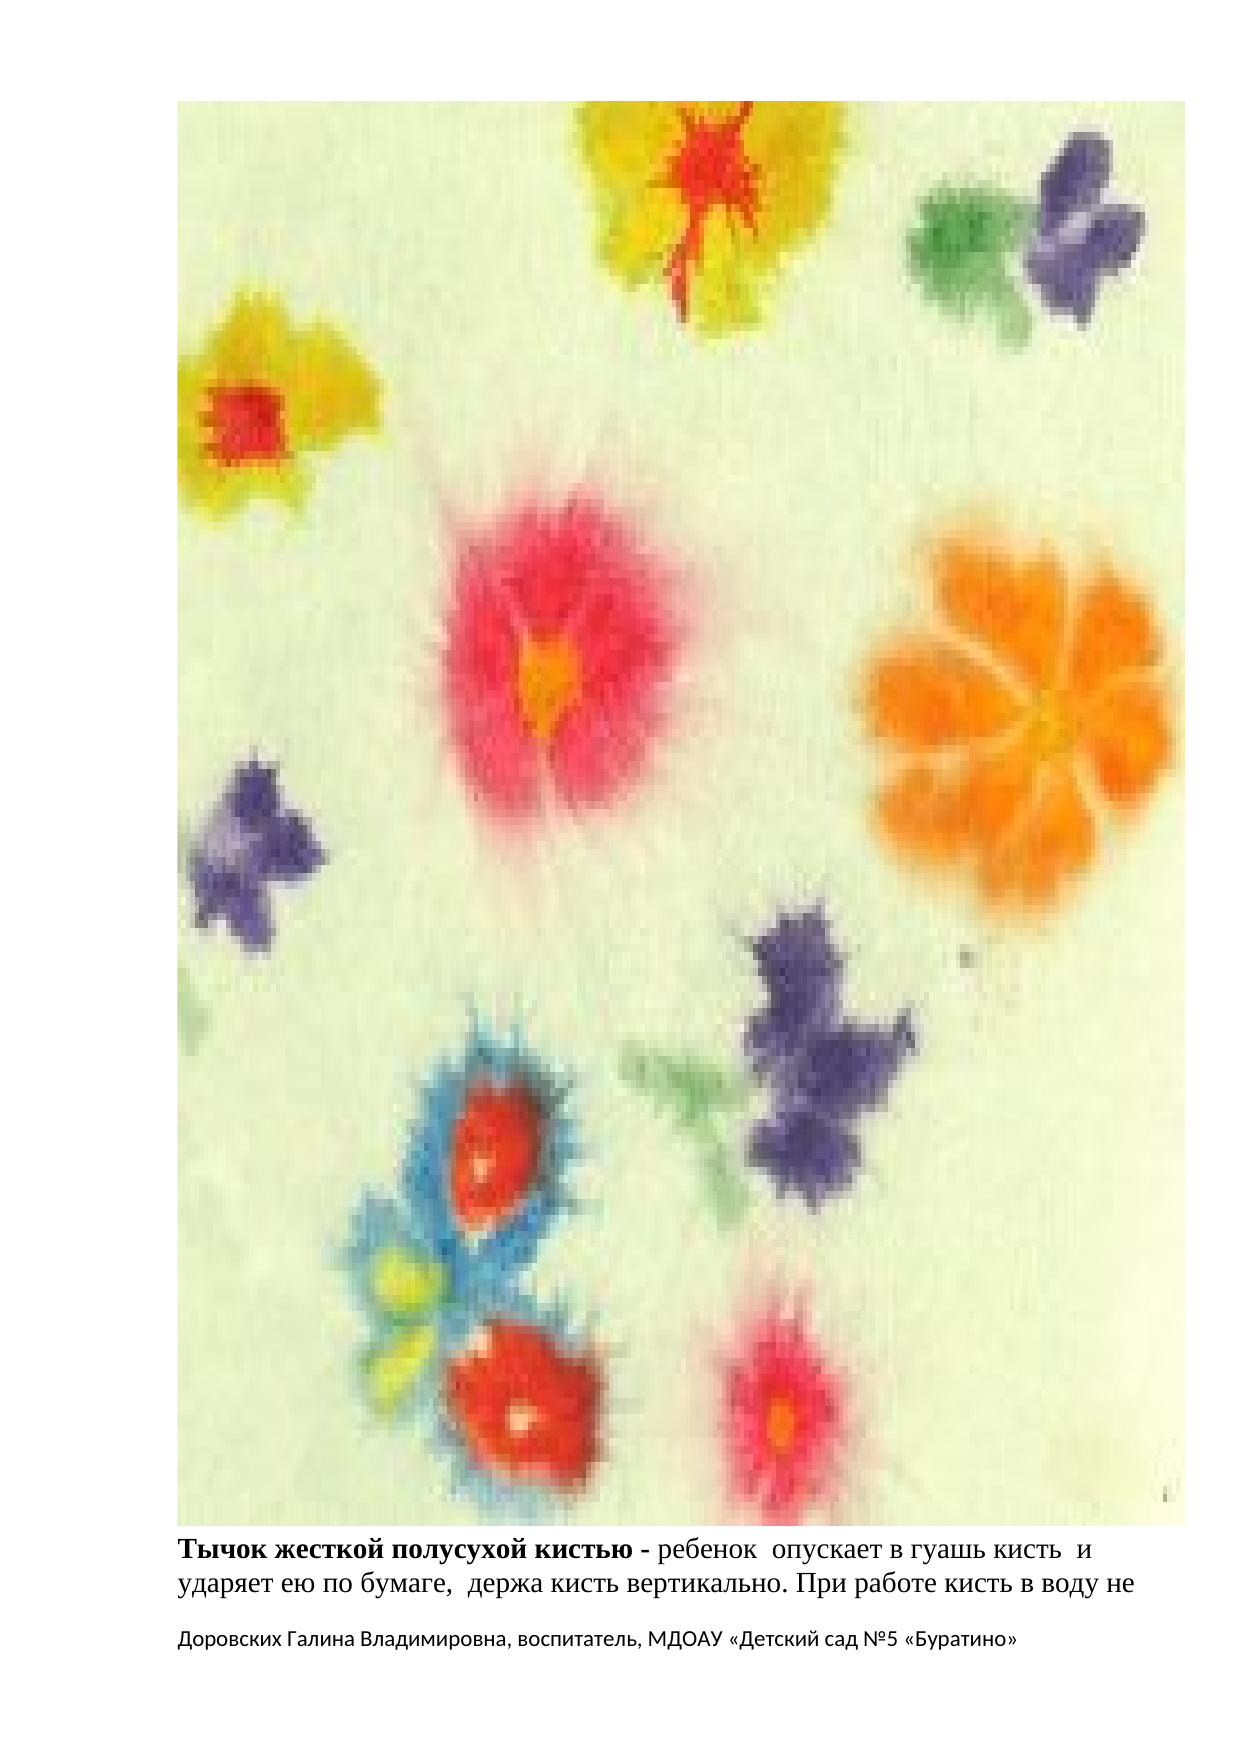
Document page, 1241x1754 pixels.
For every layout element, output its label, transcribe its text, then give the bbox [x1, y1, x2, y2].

text Тычок жесткой полусухой кистью - ребенок опускает в гуашь кисть и ударяет ею по бумаге, держа кисть вертикально. При работе кисть в воду не [177, 1531, 1181, 1598]
